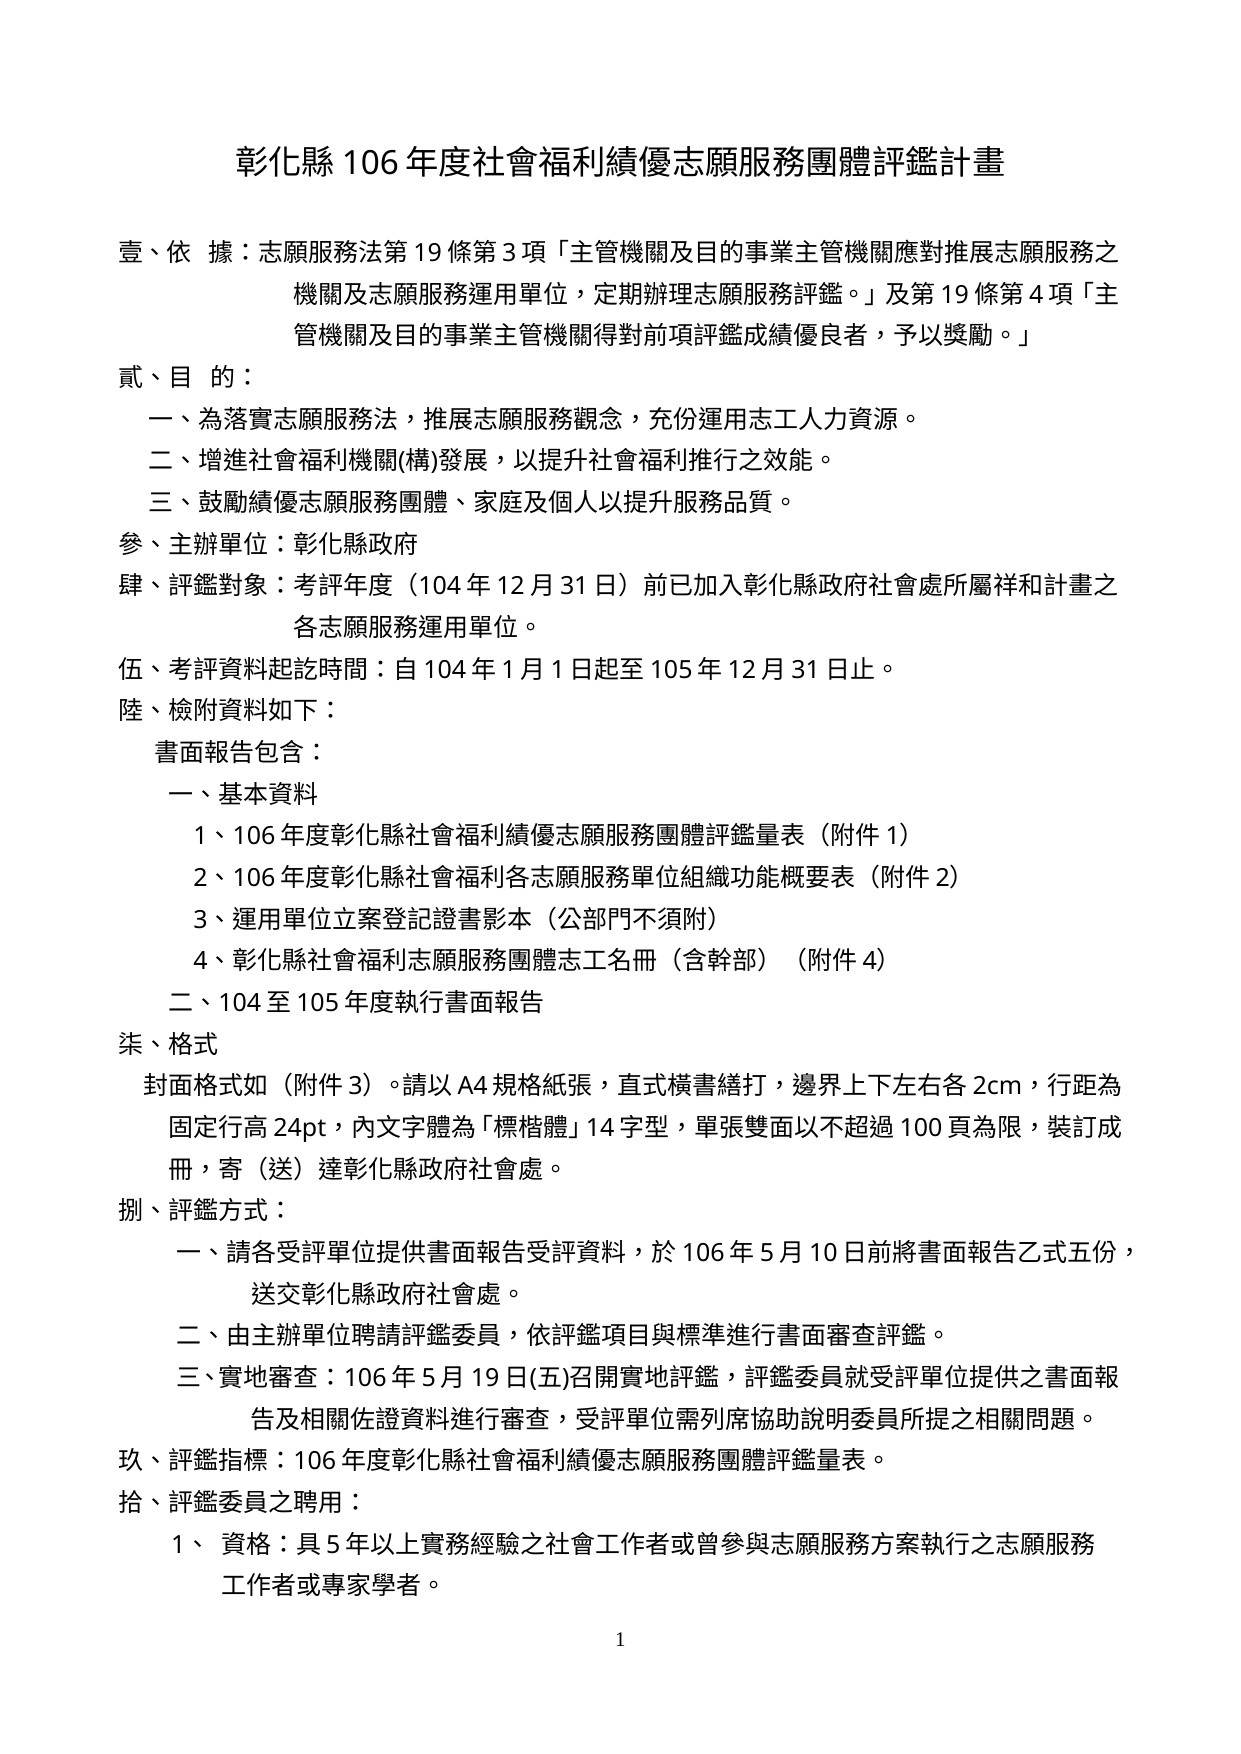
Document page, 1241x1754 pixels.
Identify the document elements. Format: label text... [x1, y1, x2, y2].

text 1、106年度彰化縣社會福利績優志願服務團體評鑑量表（附件1） [118, 810, 1122, 852]
text 三、實地審查：106年5月19日(五)召開實地評鑑，評鑑委員就受評單位提供之書面報告及相關佐證資料進行審查，受評單位需列席協助說明委員所提之相關問題。 [177, 1352, 1119, 1435]
text 2、106年度彰化縣社會福利各志願服務單位組織功能概要表（附件2） [118, 852, 1122, 894]
text 二、由主辦單位聘請評鑑委員，依評鑑項目與標準進行書面審查評鑑。 [177, 1310, 1119, 1352]
text 玖、評鑑指標：106年度彰化縣社會福利績優志願服務團體評鑑量表。 [118, 1435, 1119, 1477]
text 書面報告包含： [147, 727, 1122, 769]
text 伍、考評資料起訖時間：自104年1月1日起至105年12月31日止。 [118, 644, 1122, 685]
text 封面格式如（附件3）。請以A4規格紙張，直式橫書繕打，邊界上下左右各2cm，行距為固定行高24pt，內文字體為「標楷體」14字型，單張雙面以不超過100頁為限，裝訂成冊，寄（送）達彰化縣政府社會處。 [118, 1060, 1122, 1185]
text 一、為落實志願服務法，推展志願服務觀念，充份運用志工人力資源。 [148, 394, 1119, 435]
text 一、請各受評單位提供書面報告受評資料，於106年5月10日前將書面報告乙式五份，送交彰化縣政府社會處。 [177, 1227, 1119, 1310]
text 貳、目 的： [118, 352, 1119, 394]
text 肆、評鑑對象：考評年度（104年12月31日）前已加入彰化縣政府社會處所屬祥和計畫之各志願服務運用單位。 [118, 560, 1119, 644]
text 彰化縣106年度社會福利績優志願服務團體評鑑計畫 [118, 123, 1122, 198]
text 陸、檢附資料如下： [118, 685, 1122, 727]
text 參、主辦單位：彰化縣政府 [118, 519, 1119, 560]
text 三、鼓勵績優志願服務團體、家庭及個人以提升服務品質。 [148, 477, 1119, 519]
text 拾、評鑑委員之聘用： [118, 1477, 1119, 1519]
text 4、彰化縣社會福利志願服務團體志工名冊（含幹部）（附件4） [118, 935, 1122, 977]
text 一、基本資料 [118, 769, 1122, 810]
text 3、運用單位立案登記證書影本（公部門不須附） [118, 894, 1122, 935]
text 捌、評鑑方式： [118, 1185, 1119, 1227]
text 二、104至105年度執行書面報告 [118, 977, 1122, 1019]
list 資格：具5年以上實務經驗之社會工作者或曾參與志願服務方案執行之志願服務工作者或專家學者。 [171, 1519, 1119, 1602]
text 壹、依 據：志願服務法第19條第3項「主管機關及目的事業主管機關應對推展志願服務之機關及志願服務運用單位，定期辦理志願服務評鑑。」及第19條第4項「主管機關及目的事業主管機關得對前項評鑑成績優良者，予以獎勵。」 [118, 227, 1119, 352]
text 二、增進社會福利機關(構)發展，以提升社會福利推行之效能。 [148, 435, 1119, 477]
text 柒、格式 [118, 1019, 1122, 1060]
